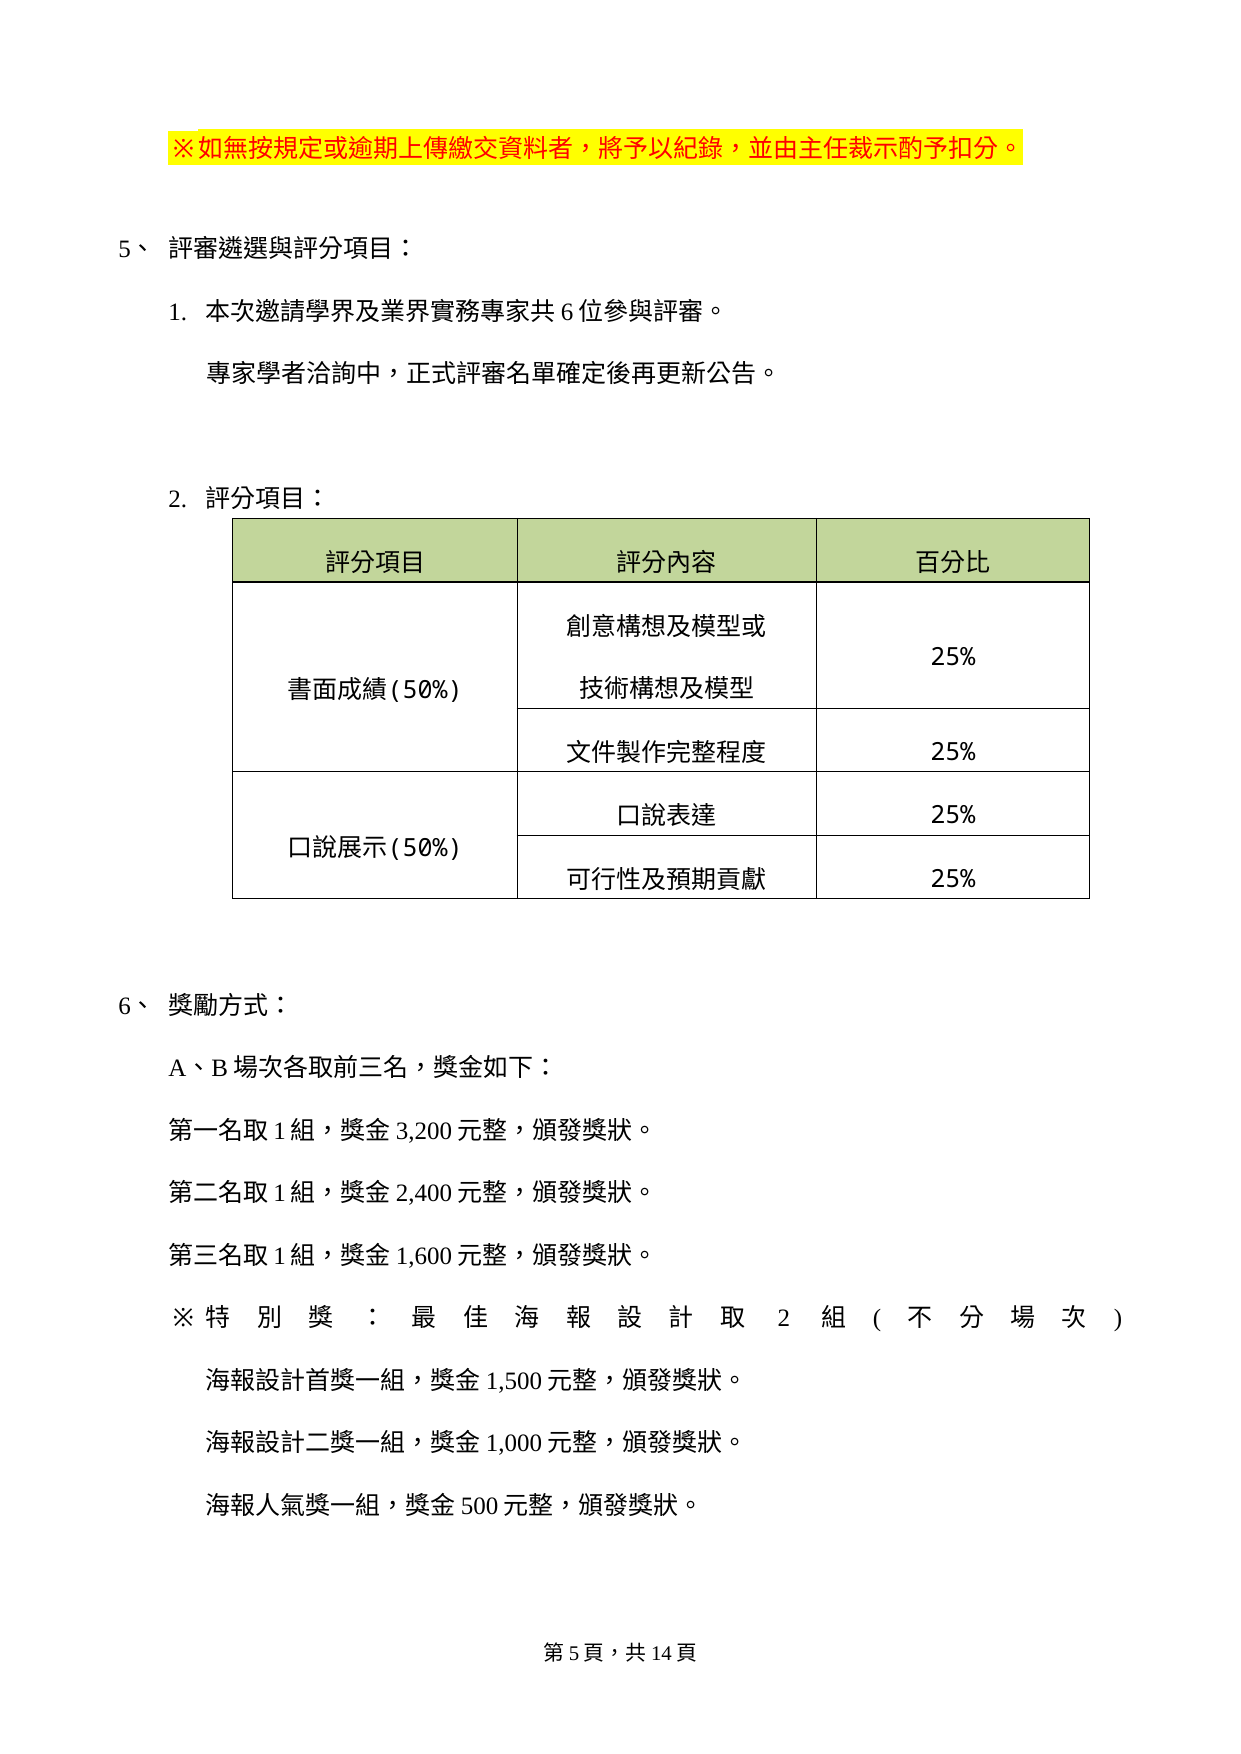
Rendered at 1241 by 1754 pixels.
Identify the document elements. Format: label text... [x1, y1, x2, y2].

text 第一名取1組，獎金3,200元整，頒發獎狀。 [168, 1087, 1122, 1149]
table_header 百分比 [817, 519, 1089, 581]
table_cell 25% [817, 583, 1089, 707]
list 評審遴選與評分項目： [118, 205, 1122, 268]
table_cell 25% [817, 836, 1089, 898]
table_cell 25% [817, 709, 1089, 771]
list 獎勵方式： [118, 962, 1122, 1024]
list 本次邀請學界及業界實務專家共6位參與評審。 [168, 268, 1122, 330]
table_cell 可行性及預期貢獻 [518, 836, 816, 898]
list 評分項目： [168, 455, 1122, 518]
table_header 評分內容 [518, 519, 816, 581]
text 海報設計二獎一組，獎金1,000元整，頒發獎狀。 [206, 1399, 1122, 1462]
table_cell 25% [817, 772, 1089, 834]
table_cell 書面成績(50%) [233, 583, 517, 771]
list 特別獎：最佳海報設計取2組(不分場次) 海報設計首獎一組，獎金1,500元整，頒發獎狀。 [168, 1274, 1122, 1399]
text 專家學者洽詢中，正式評審名單確定後再更新公告。 [207, 330, 1122, 393]
text 第三名取1組，獎金1,600元整，頒發獎狀。 [168, 1212, 1122, 1274]
table_cell 口說展示(50%) [233, 772, 517, 898]
text 海報人氣獎一組，獎金500元整，頒發獎狀。 [206, 1462, 1122, 1524]
text A、B場次各取前三名，獎金如下： [168, 1024, 1122, 1087]
text ※如無按規定或逾期上傳繳交資料者，將予以紀錄，並由主任裁示酌予扣分。 [168, 105, 1122, 168]
table_cell 口說表達 [518, 772, 816, 834]
table_cell 創意構想及模型或 技術構想及模型 [518, 583, 816, 707]
text 第二名取1組，獎金2,400元整，頒發獎狀。 [168, 1149, 1122, 1212]
table_cell 文件製作完整程度 [518, 709, 816, 771]
table_header 評分項目 [233, 519, 517, 581]
